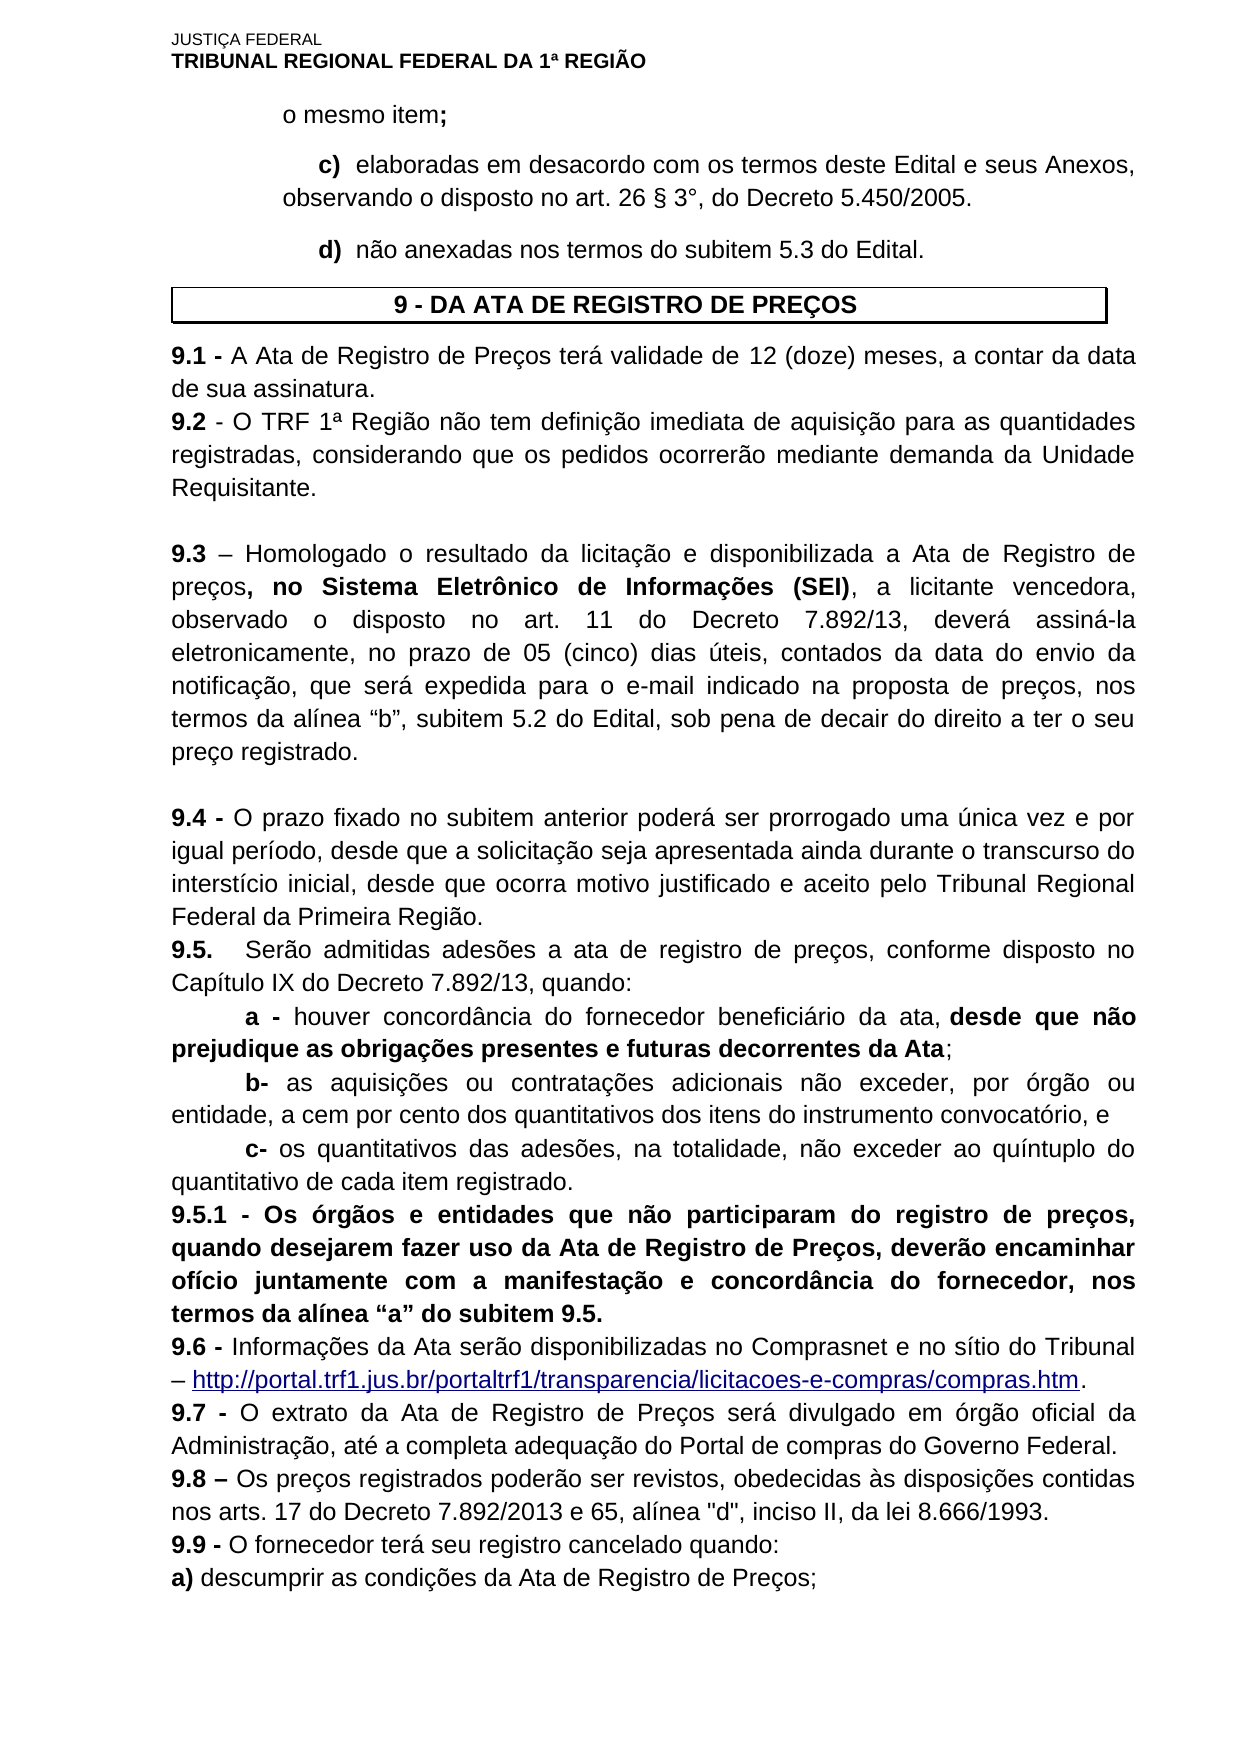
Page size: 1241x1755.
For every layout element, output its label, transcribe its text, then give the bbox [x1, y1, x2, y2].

list o mesmo item; [245, 100, 1137, 129]
text a) descumprir as condições da Ata de Registro de Preços; [171, 1563, 1137, 1592]
text a - houver concordância do fornecedor beneficiário da ata, desde que não prejudique as obrigações presentes e futuras decorrentes da Ata; [171, 1001, 302, 1063]
text b- as aquisições ou contratações adicionais não exceder, por órgão ou entidade, a cem por cento dos quantitativos dos itens do instrumento convocatório, e [171, 1067, 302, 1129]
text 9.4 - O prazo fixado no subitem anterior poderá ser prorrogado uma única vez e por igual período, desde que a solicitação seja apresentada ainda durante o transcurso do interstício inicial, desde que ocorra motivo justificado e aceito pelo Tribunal Regional Federal da Primeira Região. [979, 803, 1137, 931]
text c- os quantitativos das adesões, na totalidade, não exceder ao quíntuplo do quantitativo de cada item registrado. [979, 1133, 1137, 1195]
text 9.5.1 - Os órgãos e entidades que não participaram do registro de preços, quando desejarem fazer uso da Ata de Registro de Preços, deverão encaminhar ofício juntamente com a manifestação e concordância do fornecedor, nos termos da alínea “a” do subitem 9.5. [171, 1199, 1137, 1327]
subtitle 9 - DA ATA DE REGISTRO DE PREÇOS [173, 288, 1105, 321]
text 9.5. Serão admitidas adesões a ata de registro de preços, conforme disposto no Capítulo IX do Decreto 7.892/13, quando: [171, 935, 302, 997]
text a - houver concordância do fornecedor beneficiário da ata, desde que não prejudique as obrigações presentes e futuras decorrentes da Ata; [979, 1001, 1137, 1063]
text 9.8 – Os preços registrados poderão ser revistos, obedecidas às disposições contidas nos arts. 17 do Decreto 7.892/2013 e 65, alínea "d", inciso II, da lei 8.666/1993. [171, 1464, 1137, 1526]
text b- as aquisições ou contratações adicionais não exceder, por órgão ou entidade, a cem por cento dos quantitativos dos itens do instrumento convocatório, e [979, 1067, 1137, 1129]
text 9.1 - A Ata de Registro de Preços terá validade de 12 (doze) meses, a contar da data de sua assinatura. [171, 341, 1137, 403]
text 9.5. Serão admitidas adesões a ata de registro de preços, conforme disposto no Capítulo IX do Decreto 7.892/13, quando: [979, 935, 1137, 997]
text c- os quantitativos das adesões, na totalidade, não exceder ao quíntuplo do quantitativo de cada item registrado. [171, 1133, 302, 1195]
text 9.2 - O TRF 1ª Região não tem definição imediata de aquisição para as quantidades registradas, considerando que os pedidos ocorrerão mediante demanda da Unidade Requisitante. [171, 407, 1137, 502]
text 9.7 - O extrato da Ata de Registro de Preços será divulgado em órgão oficial da Administração, até a completa adequação do Portal de compras do Governo Federal. [171, 1398, 1137, 1459]
text 9.9 - O fornecedor terá seu registro cancelado quando: [171, 1530, 1137, 1558]
list não anexadas nos termos do subitem 5.3 do Edital. [245, 235, 1137, 264]
text 9.3 – Homologado o resultado da licitação e disponibilizada a Ata de Registro de preços, no Sistema Eletrônico de Informações (SEI), a licitante vencedora, observado o disposto no art. 11 do Decreto 7.892/13, deverá assiná-la eletronicamente, no prazo de 05 (cinco) dias úteis, contados da data do envio da notificação, que será expedida para o e-mail indicado na proposta de preços, nos termos da alínea “b”, subitem 5.2 do Edital, sob pena de decair do direito a ter o seu preço registrado. [979, 539, 1137, 766]
list elaboradas em desacordo com os termos deste Edital e seus Anexos, observando o disposto no art. 26 § 3°, do Decreto 5.450/2005. [245, 150, 1137, 212]
text 9.6 - Informações da Ata serão disponibilizadas no Comprasnet e no sítio do Tribunal – http://portal.trf1.jus.br/portaltrf1/transparencia/licitacoes-e-compras/compras.htm. [171, 1332, 1137, 1393]
text 9.4 - O prazo fixado no subitem anterior poderá ser prorrogado uma única vez e por igual período, desde que a solicitação seja apresentada ainda durante o transcurso do interstício inicial, desde que ocorra motivo justificado e aceito pelo Tribunal Regional Federal da Primeira Região. [171, 803, 302, 931]
text 9.3 – Homologado o resultado da licitação e disponibilizada a Ata de Registro de preços, no Sistema Eletrônico de Informações (SEI), a licitante vencedora, observado o disposto no art. 11 do Decreto 7.892/13, deverá assiná-la eletronicamente, no prazo de 05 (cinco) dias úteis, contados da data do envio da notificação, que será expedida para o e-mail indicado na proposta de preços, nos termos da alínea “b”, subitem 5.2 do Edital, sob pena de decair do direito a ter o seu preço registrado. [171, 539, 302, 766]
